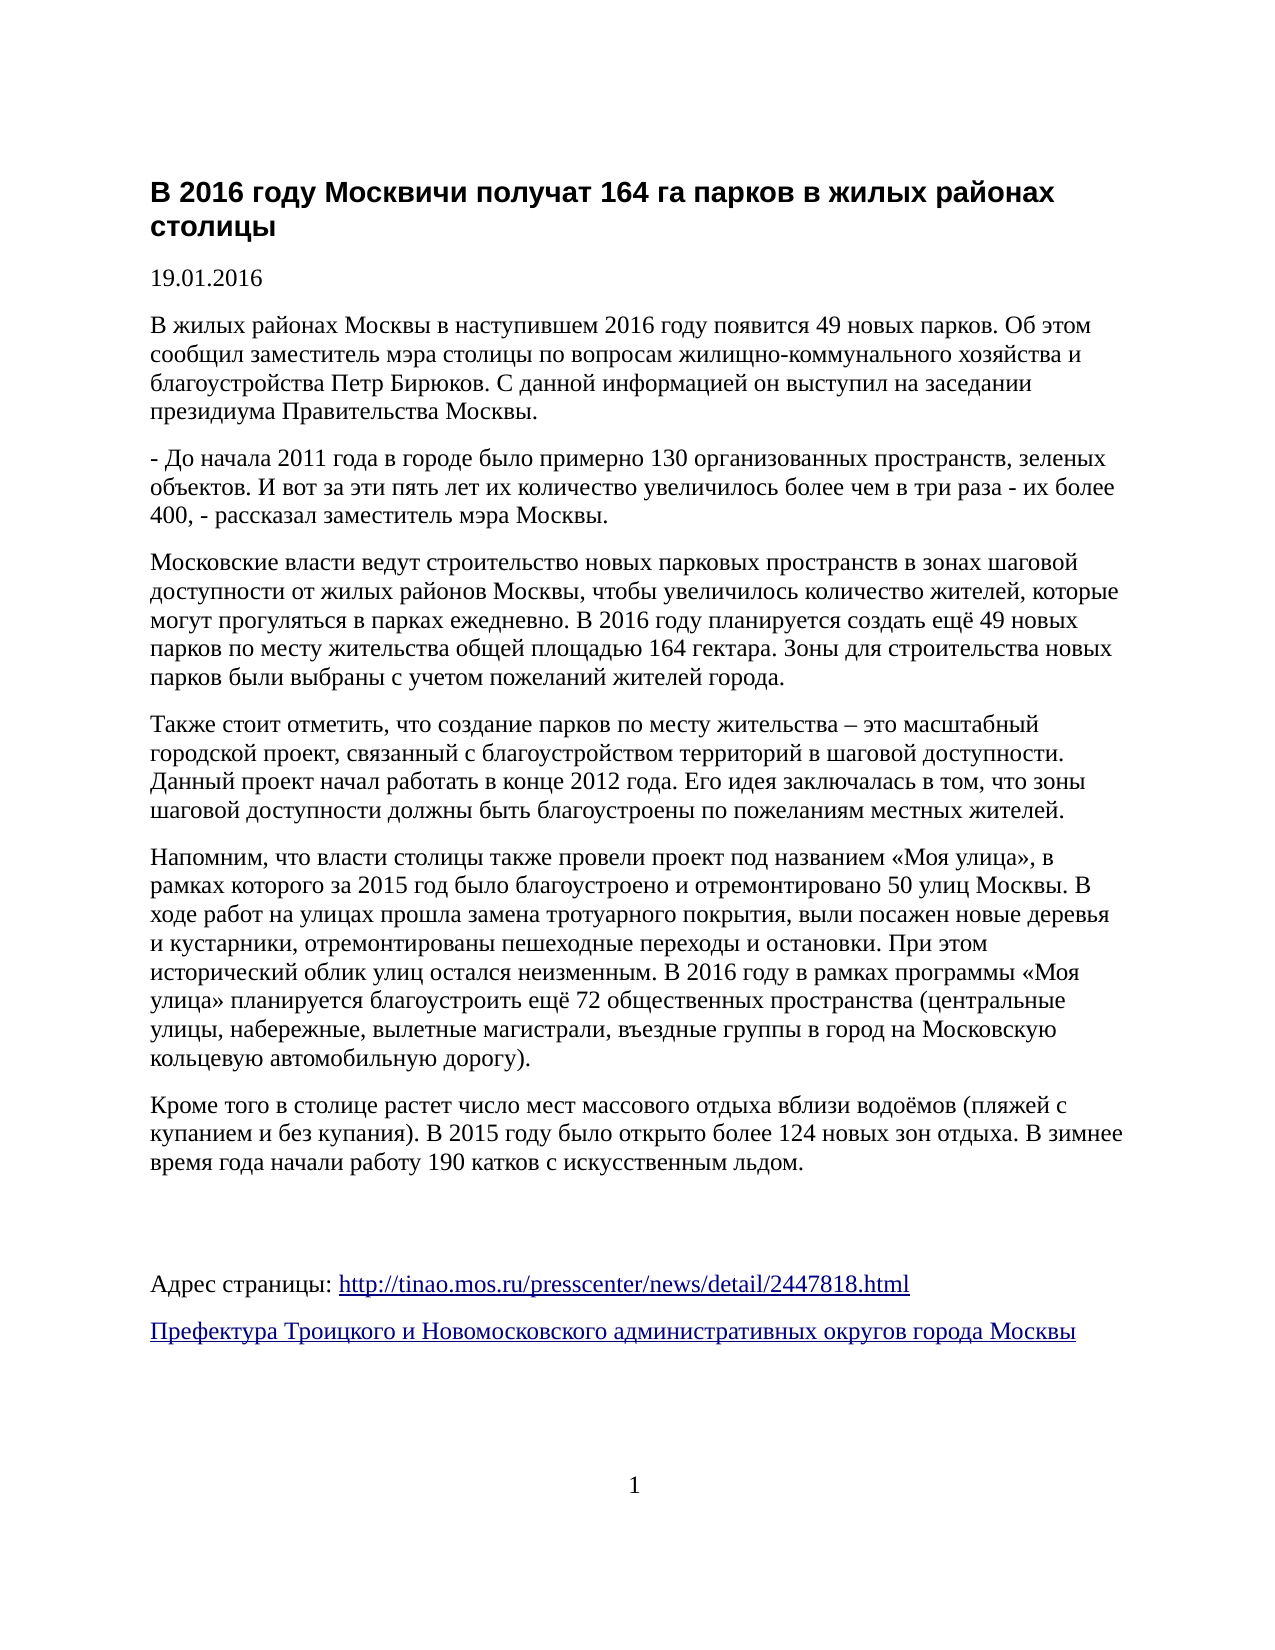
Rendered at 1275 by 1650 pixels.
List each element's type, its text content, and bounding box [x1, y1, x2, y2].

text Московские власти ведут строительство новых парковых пространств в зонах шаговой доступности от жилых районов Москвы, чтобы увеличилось количество жителей, которые могут прогуляться в парках ежедневно. В 2016 году планируется создать ещё 49 новых парков по месту жительства общей площадью 164 гектара. Зоны для строительства новых парков были выбраны с учетом пожеланий жителей города. [150, 547, 1125, 691]
text Кроме того в столице растет число мест массового отдыха вблизи водоёмов (пляжей с купанием и без купания). В 2015 году было открыто более 124 новых зон отдыха. В зимнее время года начали работу 190 катков с искусственным льдом. [150, 1090, 1125, 1176]
text Напомним, что власти столицы также провели проект под названием «Моя улица», в рамках которого за 2015 год было благоустроено и отремонтировано 50 улиц Москвы. В ходе работ на улицах прошла замена тротуарного покрытия, выли посажен новые деревья и кустарники, отремонтированы пешеходные переходы и остановки. При этом исторический облик улиц остался неизменным. В 2016 году в рамках программы «Моя улица» планируется благоустроить ещё 72 общественных пространства (центральные улицы, набережные, вылетные магистрали, въездные группы в город на Московскую кольцевую автомобильную дорогу). [150, 842, 1125, 1072]
subtitle В 2016 году Москвичи получат 164 га парков в жилых районах столицы [150, 175, 1125, 242]
text - До начала 2011 года в городе было примерно 130 организованных пространств, зеленых объектов. И вот за эти пять лет их количество увеличилось более чем в три раза - их более 400, - рассказал заместитель мэра Москвы. [150, 443, 1125, 529]
text Также стоит отметить, что создание парков по месту жительства – это масштабный городской проект, связанный с благоустройством территорий в шаговой доступности. Данный проект начал работать в конце 2012 года. Его идея заключалась в том, что зоны шаговой доступности должны быть благоустроены по пожеланиям местных жителей. [150, 709, 1125, 824]
text Префектура Троицкого и Новомосковского административных округов города Москвы [150, 1316, 1125, 1345]
text В жилых районах Москвы в наступившем 2016 году появится 49 новых парков. Об этом сообщил заместитель мэра столицы по вопросам жилищно-коммунального хозяйства и благоустройства Петр Бирюков. С данной информацией он выступил на заседании президиума Правительства Москвы. [150, 310, 1125, 425]
text Адрес страницы: http://tinao.mos.ru/presscenter/news/detail/2447818.html [150, 1269, 1125, 1298]
text 19.01.2016 [150, 263, 1125, 292]
